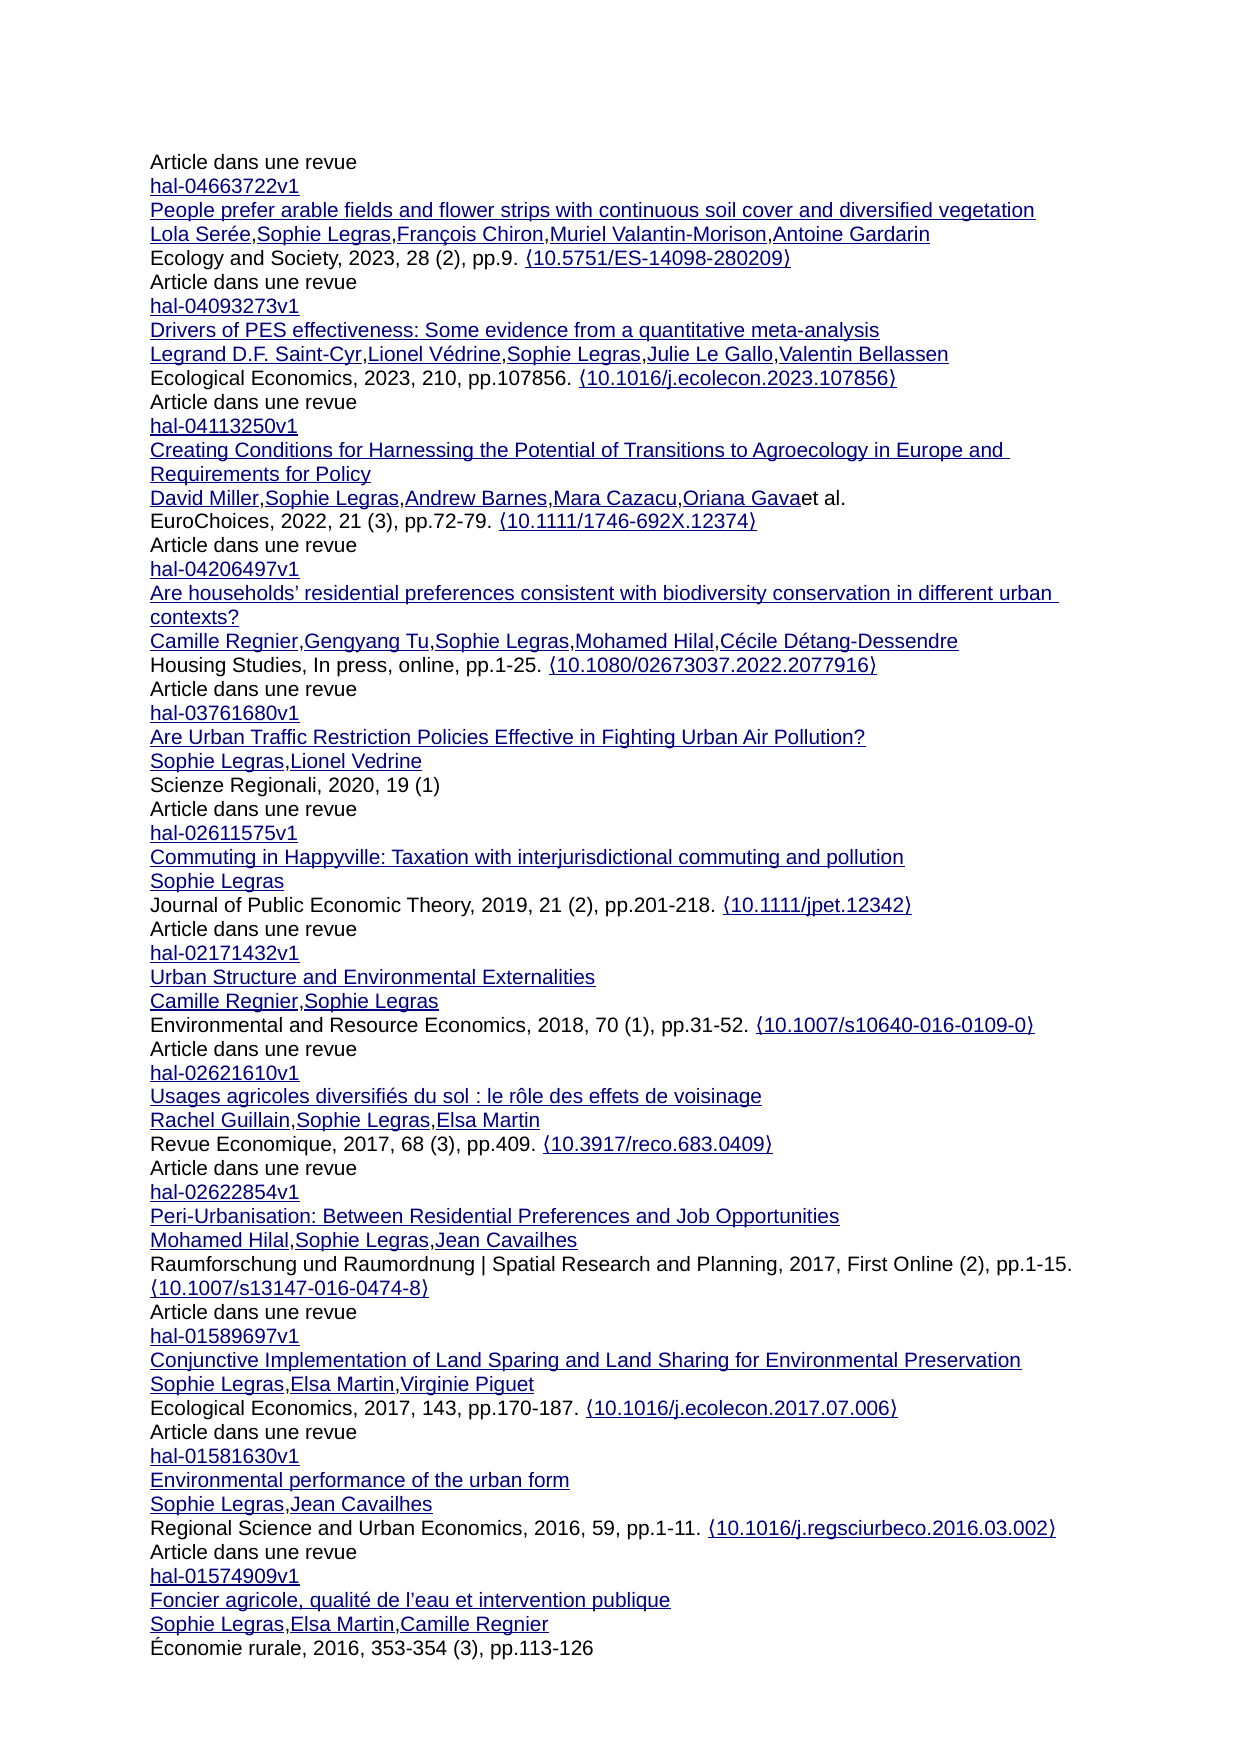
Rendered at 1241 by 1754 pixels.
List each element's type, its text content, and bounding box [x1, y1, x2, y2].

table_cell Drivers of PES effectiveness: Some evidence from a quantitative meta-analysis Legrand D.F. Saint-Cyr,Lionel Védrine,Sophie Legras,Julie Le Gallo,Valentin Bellassen Ecological Economics, 2023, 210, pp.107856. ⟨10.1016/j.ecolecon.2023.107856⟩ Article dans une revue hal-04113250v1 [150, 318, 1090, 437]
table_cell Foncier agricole, qualité de l’eau et intervention publique Sophie Legras,Elsa Martin,Camille Regnier Économie rurale, 2016, 353-354 (3), pp.113-126 [150, 1588, 1090, 1659]
table_cell Commuting in Happyville: Taxation with interjurisdictional commuting and pollution Sophie Legras Journal of Public Economic Theory, 2019, 21 (2), pp.201-218. ⟨10.1111/jpet.12342⟩ Article dans une revue hal-02171432v1 [150, 845, 1090, 964]
table_cell Conjunctive Implementation of Land Sparing and Land Sharing for Environmental Preservation Sophie Legras,Elsa Martin,Virginie Piguet Ecological Economics, 2017, 143, pp.170-187. ⟨10.1016/j.ecolecon.2017.07.006⟩ Article dans une revue hal-01581630v1 [150, 1348, 1090, 1468]
table_cell Creating Conditions for Harnessing the Potential of Transitions to Agroecology in Europe and Requirements for Policy David Miller,Sophie Legras,Andrew Barnes,Mara Cazacu,Oriana Gavaet al. EuroChoices, 2022, 21 (3), pp.72-79. ⟨10.1111/1746-692X.12374⟩ Article dans une revue hal-04206497v1 [150, 438, 1090, 581]
table_cell Article dans une revue hal-04663722v1 [150, 150, 1090, 198]
table_cell Are households’ residential preferences consistent with biodiversity conservation in different urban contexts? Camille Regnier,Gengyang Tu,Sophie Legras,Mohamed Hilal,Cécile Détang-Dessendre Housing Studies, In press, online, pp.1-25. ⟨10.1080/02673037.2022.2077916⟩ Article dans une revue hal-03761680v1 [150, 581, 1090, 725]
table_cell Environmental performance of the urban form Sophie Legras,Jean Cavailhes Regional Science and Urban Economics, 2016, 59, pp.1-11. ⟨10.1016/j.regsciurbeco.2016.03.002⟩ Article dans une revue hal-01574909v1 [150, 1468, 1090, 1587]
table_cell Usages agricoles diversifiés du sol : le rôle des effets de voisinage Rachel Guillain,Sophie Legras,Elsa Martin Revue Economique, 2017, 68 (3), pp.409. ⟨10.3917/reco.683.0409⟩ Article dans une revue hal-02622854v1 [150, 1084, 1090, 1204]
table_cell Urban Structure and Environmental Externalities Camille Regnier,Sophie Legras Environmental and Resource Economics, 2018, 70 (1), pp.31-52. ⟨10.1007/s10640-016-0109-0⟩ Article dans une revue hal-02621610v1 [150, 965, 1090, 1084]
table_cell Peri-Urbanisation: Between Residential Preferences and Job Opportunities Mohamed Hilal,Sophie Legras,Jean Cavailhes Raumforschung und Raumordnung | Spatial Research and Planning, 2017, First Online (2), pp.1-15. ⟨10.1007/s13147-016-0474-8⟩ Article dans une revue hal-01589697v1 [150, 1204, 1090, 1348]
table_cell People prefer arable fields and flower strips with continuous soil cover and diversified vegetation Lola Serée,Sophie Legras,François Chiron,Muriel Valantin-Morison,Antoine Gardarin Ecology and Society, 2023, 28 (2), pp.9. ⟨10.5751/ES-14098-280209⟩ Article dans une revue hal-04093273v1 [150, 198, 1090, 318]
table_cell Are Urban Traffic Restriction Policies Effective in Fighting Urban Air Pollution? Sophie Legras,Lionel Vedrine Scienze Regionali, 2020, 19 (1) Article dans une revue hal-02611575v1 [150, 725, 1090, 845]
